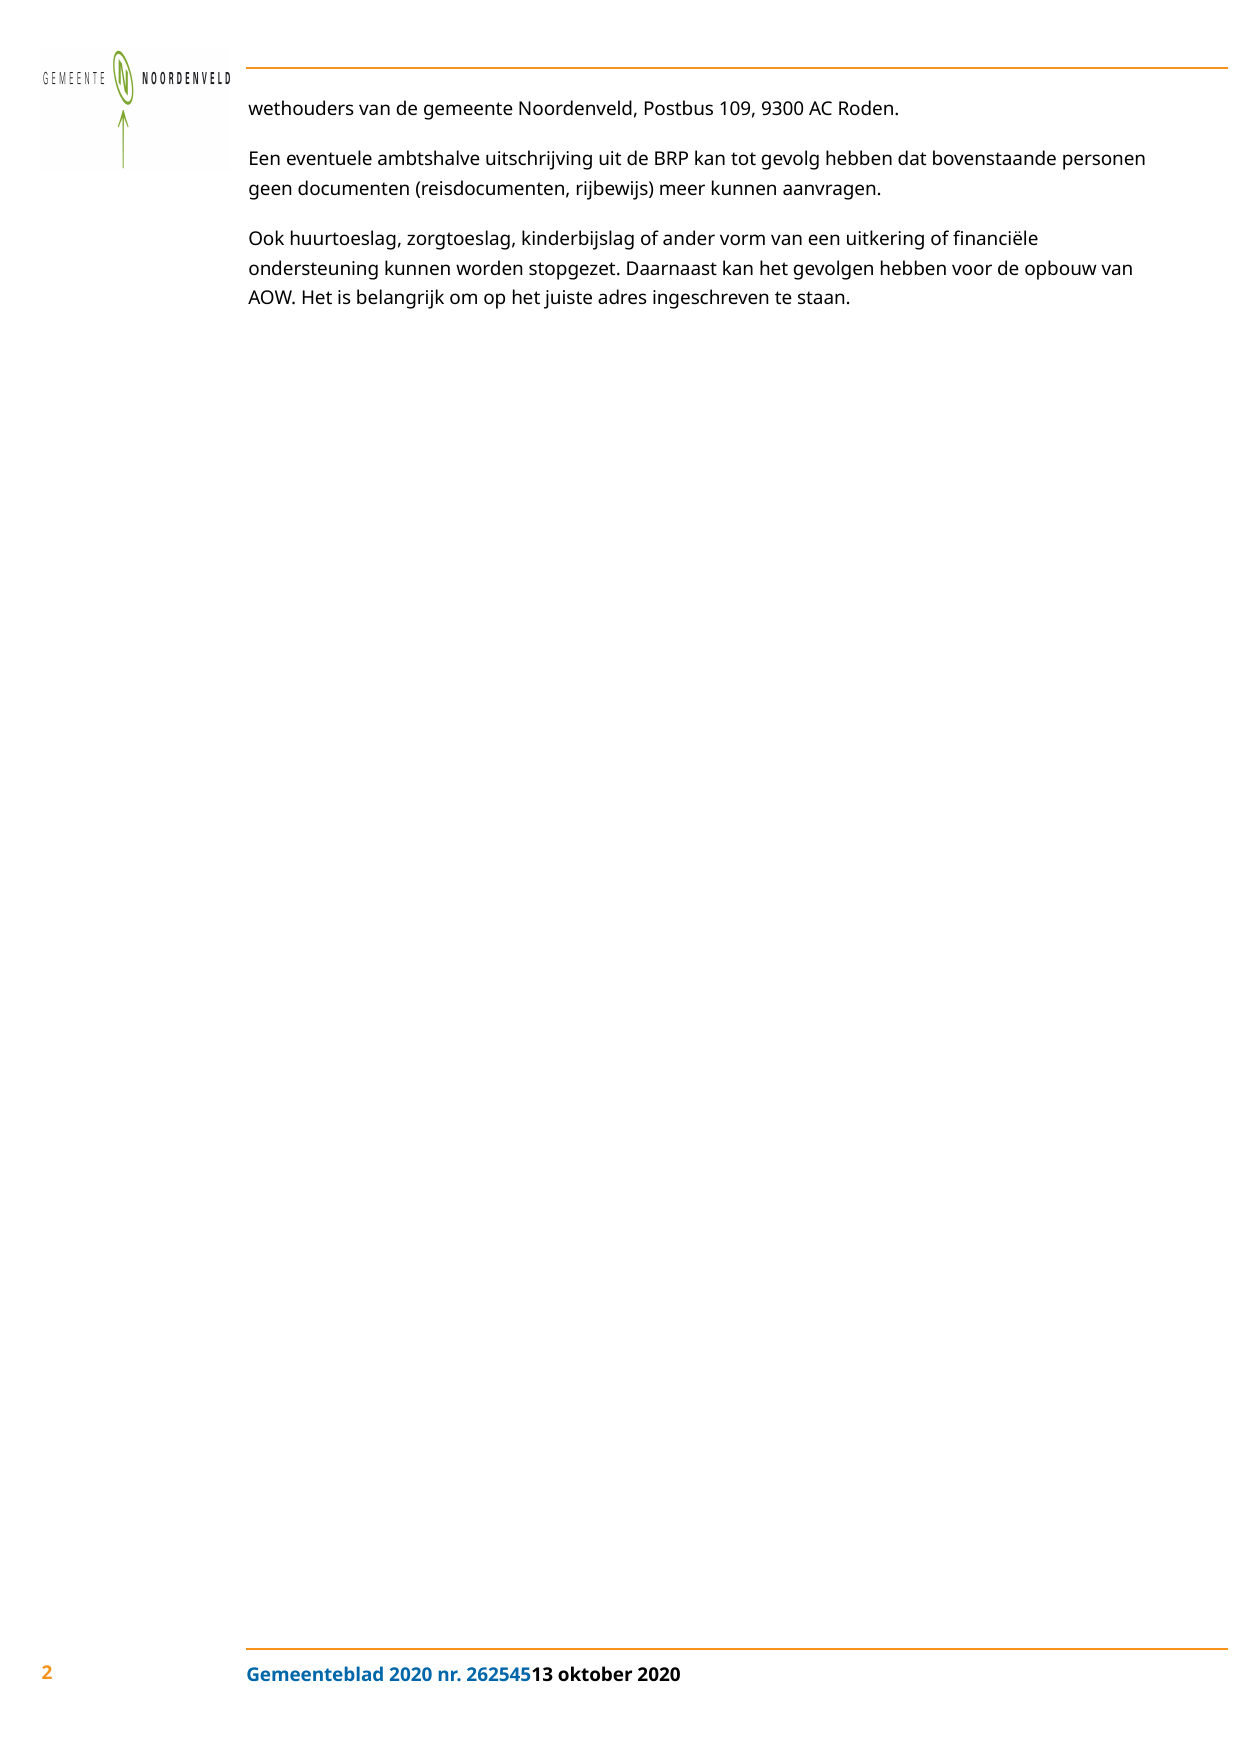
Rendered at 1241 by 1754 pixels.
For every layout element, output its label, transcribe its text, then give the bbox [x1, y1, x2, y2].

text wethouders van de gemeente Noordenveld, Postbus 109, 9300 AC Roden. [248, 95, 1152, 121]
picture [41, 47, 231, 172]
text Een eventuele ambtshalve uitschrijving uit de BRP kan tot gevolg hebben dat bovenstaande personen geen documenten (reisdocumenten, rijbewijs) meer kunnen aanvragen. [248, 145, 1152, 201]
text Ook huurtoeslag, zorgtoeslag, kinderbijslag of ander vorm van een uitkering of financiële ondersteuning kunnen worden stopgezet. Daarnaast kan het gevolgen hebben voor de opbouw van AOW. Het is belangrijk om op het juiste adres ingeschreven te staan. [248, 225, 1152, 310]
